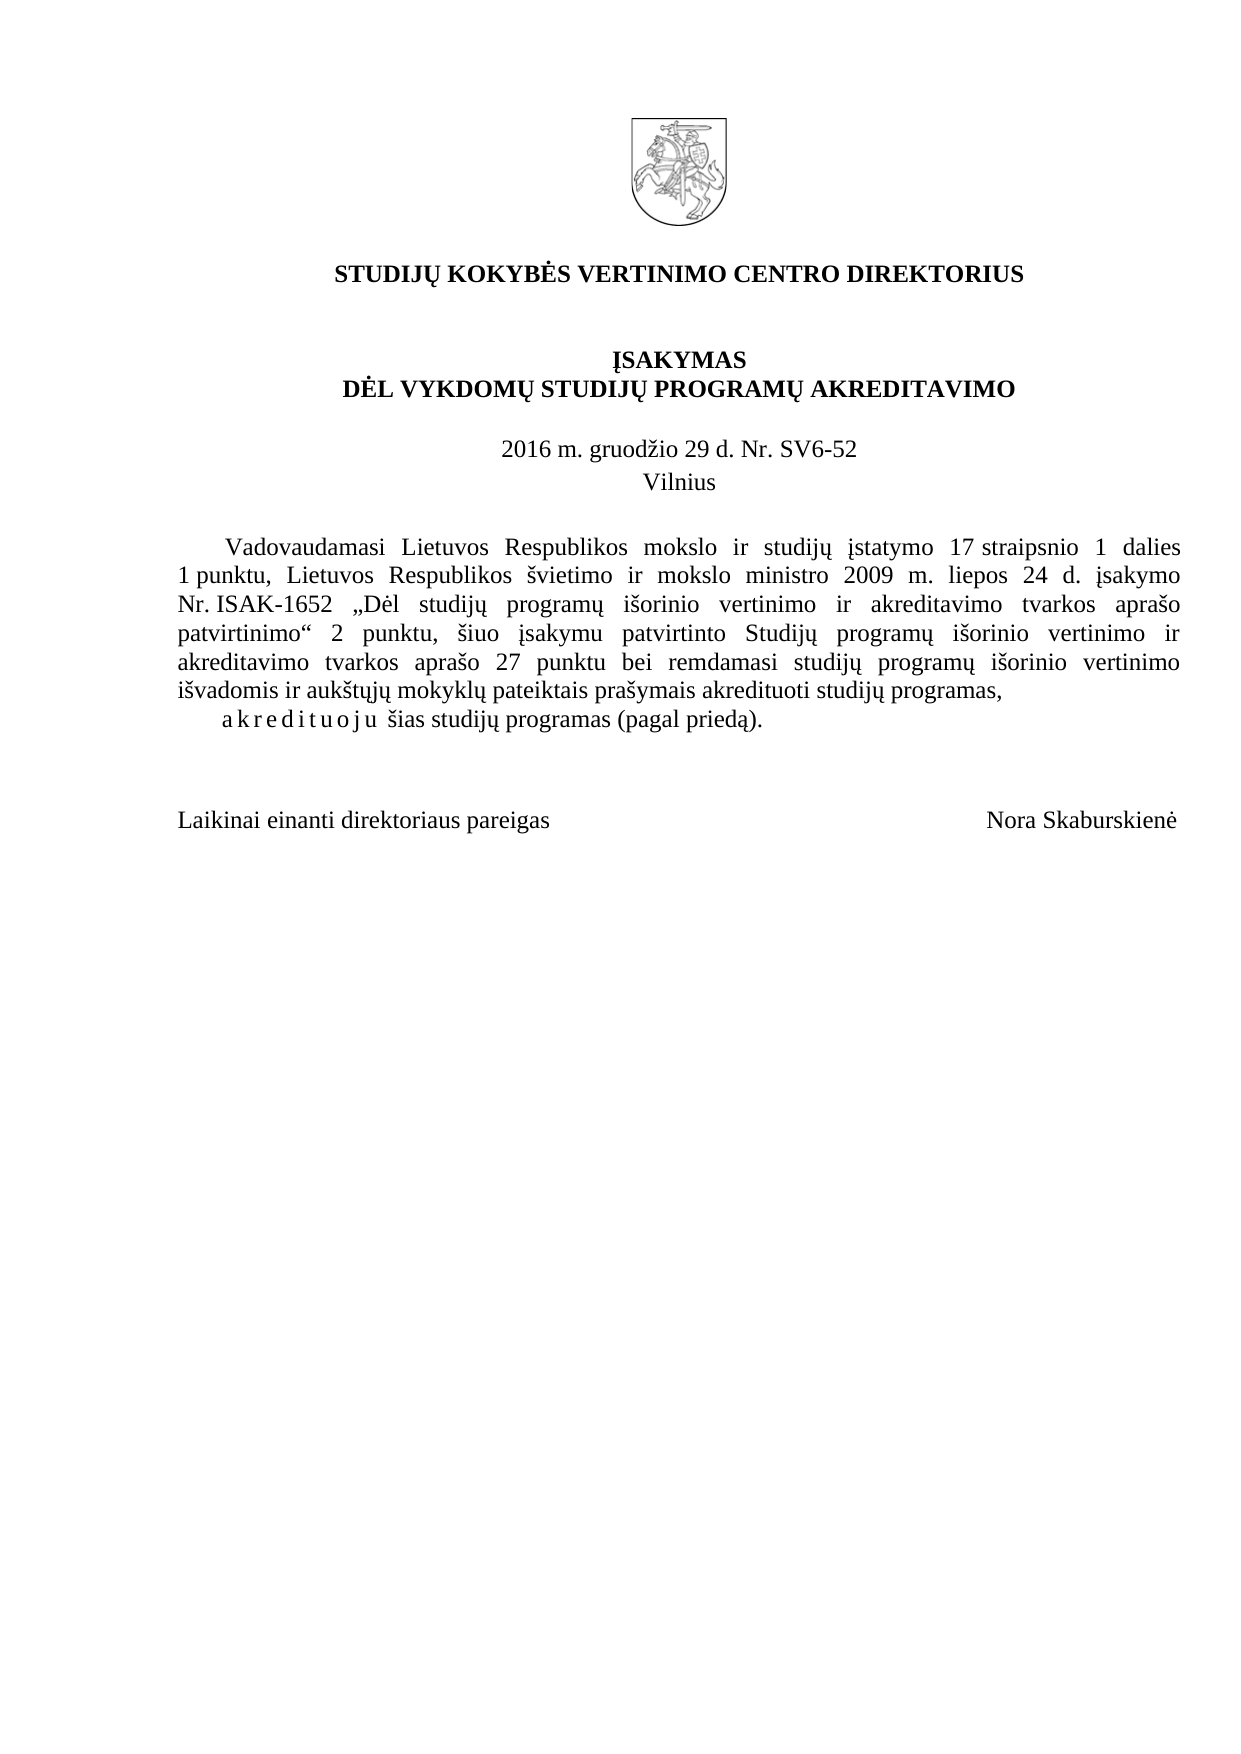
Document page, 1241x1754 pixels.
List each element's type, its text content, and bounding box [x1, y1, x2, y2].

text STUDIJŲ KOKYBĖS VERTINIMO CENTRO DIREKTORIUS [177, 259, 1181, 288]
text akredituoju šias studijų programas (pagal priedą). [222, 704, 1181, 733]
text 2016 m. gruodžio 29 d. Nr. SV6-52 [177, 434, 1181, 462]
text Vilnius [177, 467, 1181, 496]
text ĮSAKYMAS [177, 345, 1181, 374]
text Vadovaudamasi Lietuvos Respublikos mokslo ir studijų įstatymo 17 straipsnio 1 dalies 1 punktu, Lietuvos Respublikos švietimo ir mokslo ministro 2009 m. liepos 24 d. įsakymo Nr. ISAK-1652 „Dėl studijų programų išorinio vertinimo ir akreditavimo tvarkos aprašo patvirtinimo“ 2 punktu, šiuo įsakymu patvirtinto Studijų programų išorinio vertinimo ir akreditavimo tvarkos aprašo 27 punktu bei remdamasi studijų programų išorinio vertinimo išvadomis ir aukštųjų mokyklų pateiktais prašymais akredituoti studijų programas, [177, 532, 1181, 704]
text Laikinai einanti direktoriaus pareigas Nora Skaburskienė [177, 805, 1181, 833]
text DĖL VYKDOMŲ STUDIJŲ PROGRAMŲ AKREDITAVIMO [177, 374, 1181, 403]
